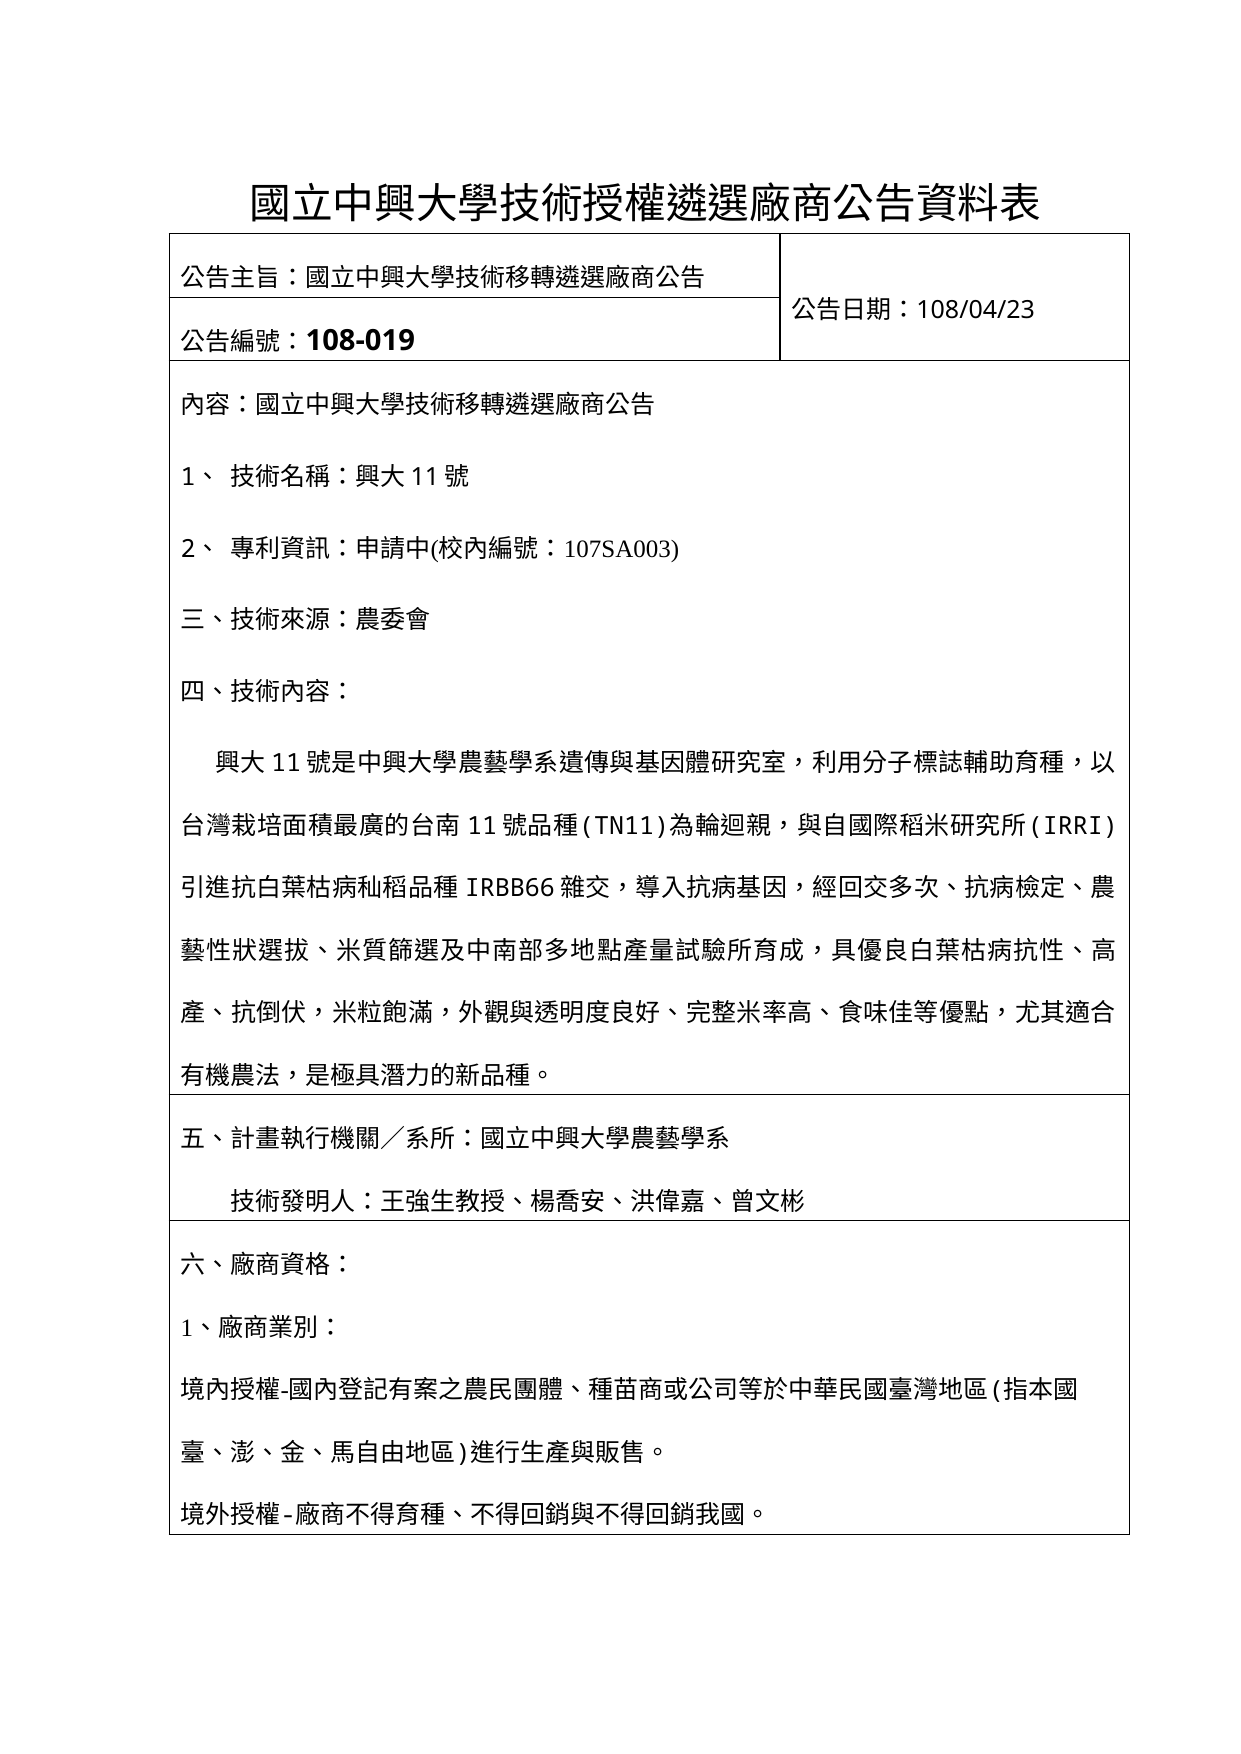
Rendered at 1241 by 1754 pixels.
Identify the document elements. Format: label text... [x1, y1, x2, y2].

table_cell 五、計畫執行機關∕系所：國立中興大學農藝學系 技術發明人：王強生教授、楊喬安、洪偉嘉、曾文彬 [170, 1095, 1129, 1220]
table_cell 內容：國立中興大學技術移轉遴選廠商公告 技術名稱：興大11號 專利資訊：申請中(校內編號：107SA003) 三、技術來源：農委會 四、技術內容： 興大11號是中興大學農藝學系遺傳與基因體研究室，利用分子標誌輔助育種，以台灣栽培面積最廣的台南11號品種(TN11)為輪迴親，與自國際稻米研究所(IRRI)引進抗白葉枯病秈稻品種IRBB66雜交，導入抗病基因，經回交多次、抗病檢定、農藝性狀選拔、米質篩選及中南部多地點產量試驗所育成，具優良白葉枯病抗性、高產、抗倒伏，米粒飽滿，外觀與透明度良好、完整米率高、食味佳等優點，尤其適合有機農法，是極具潛力的新品種。 [170, 361, 1129, 1094]
table_cell 公告編號：108-019 [170, 298, 779, 360]
table_header 公告主旨：國立中興大學技術移轉遴選廠商公告 [170, 234, 779, 297]
table_cell 六、廠商資格： 1、廠商業別： 境內授權-國內登記有案之農民團體、種苗商或公司等於中華民國臺灣地區(指本國臺、澎、金、馬自由地區)進行生產與販售。 境外授權-廠商不得育種、不得回銷與不得回銷我國。 [170, 1221, 1129, 1534]
table_header 公告日期：108/04/23 [781, 234, 1129, 360]
text 國立中興大學技術授權遴選廠商公告資料表 [206, 158, 1053, 221]
